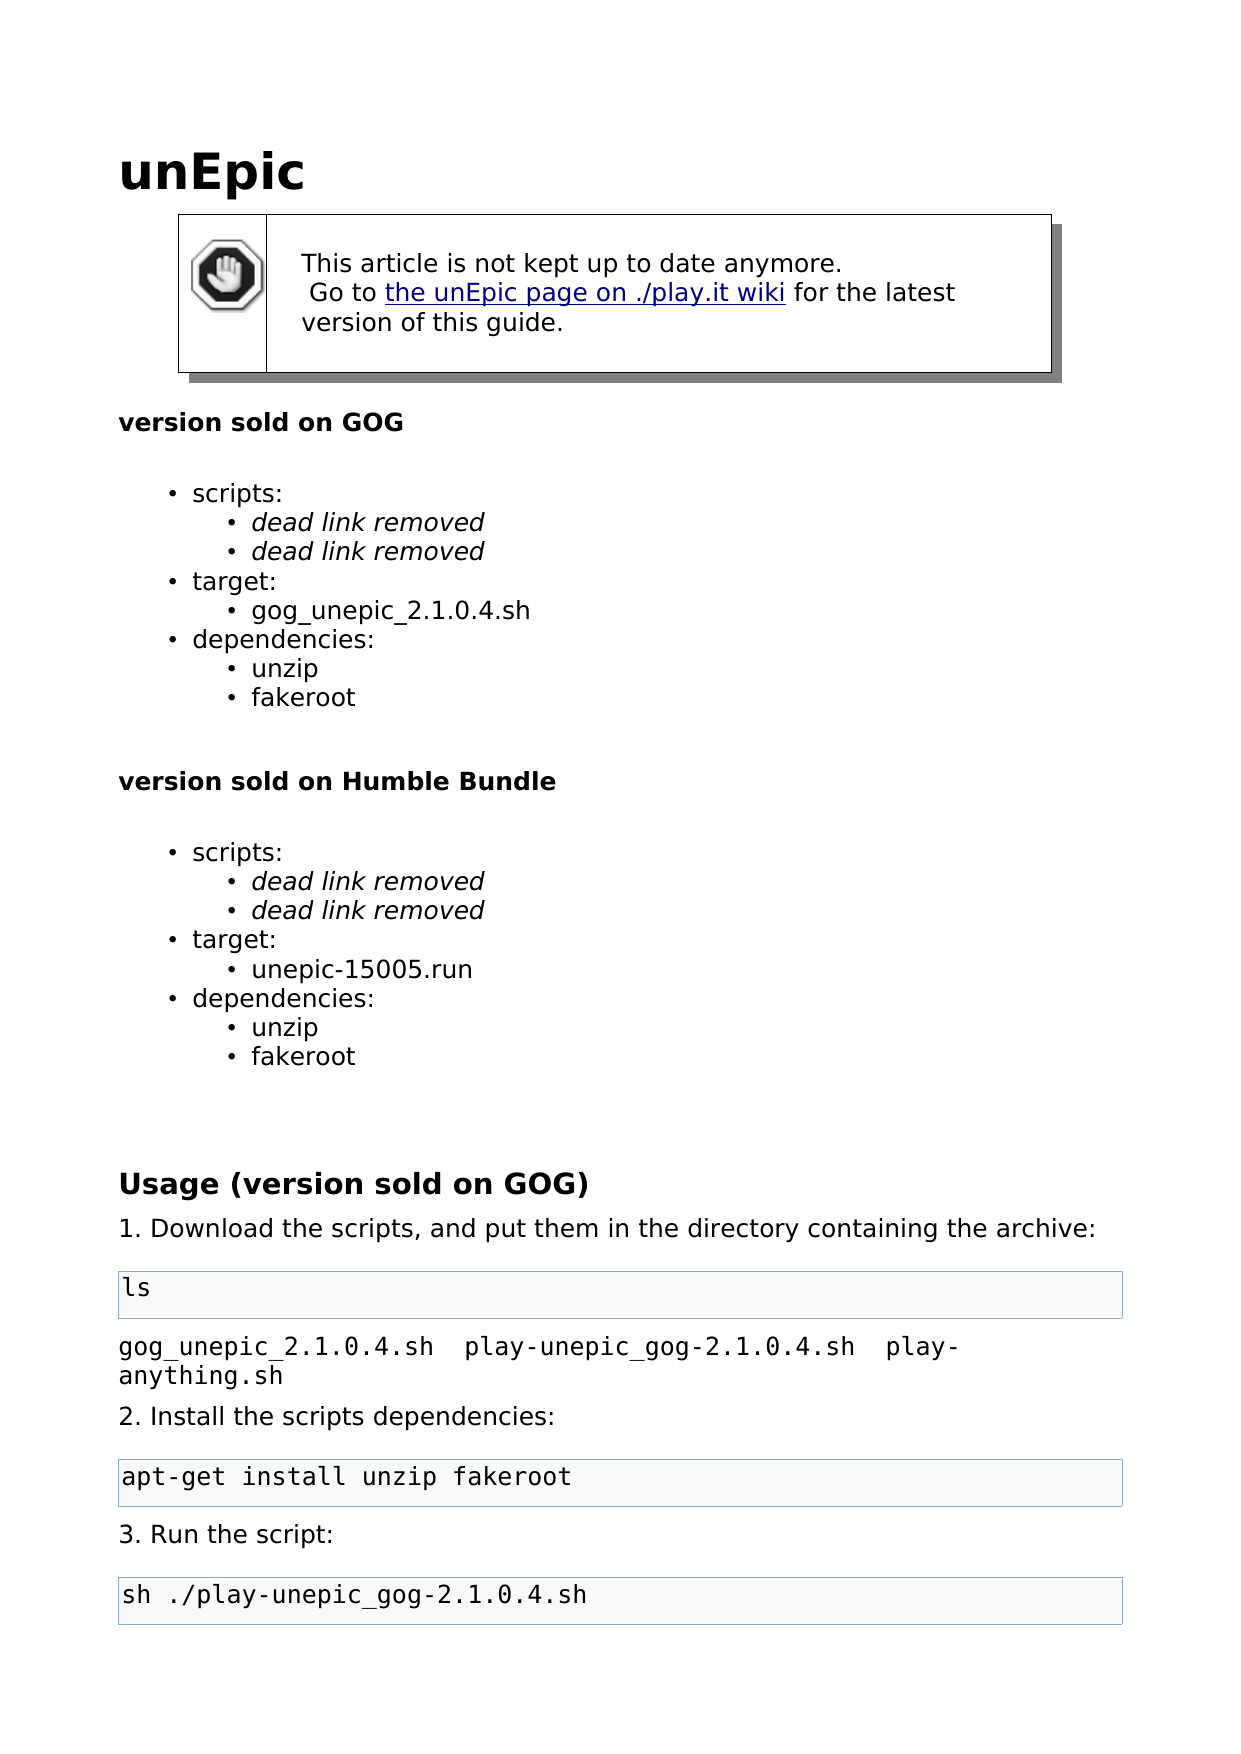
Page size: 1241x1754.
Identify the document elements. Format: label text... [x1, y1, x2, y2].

subtitle version sold on GOG [118, 408, 1122, 437]
text gog_unepic_2.1.0.4.sh play-unepic_gog-2.1.0.4.sh play-anything.sh [118, 1332, 1122, 1391]
subtitle Usage (version sold on GOG) [118, 1168, 1122, 1202]
list dead link removed [236, 537, 1122, 567]
list fakeroot [236, 683, 1122, 712]
table_header [179, 215, 266, 372]
table_header apt-get install unzip fakeroot [119, 1460, 1122, 1506]
text 1. Download the scripts, and put them in the directory containing the archive: [118, 1214, 1122, 1243]
table_header sh ./play-unepic_gog-2.1.0.4.sh [119, 1578, 1122, 1624]
list dependencies: [177, 625, 1122, 654]
list dead link removed [236, 867, 1122, 896]
list target: [177, 567, 1122, 596]
subtitle version sold on Humble Bundle [118, 767, 1122, 796]
list fakeroot [236, 1042, 1122, 1071]
list unzip [236, 1013, 1122, 1042]
text 2. Install the scripts dependencies: [118, 1402, 1122, 1432]
list dead link removed [236, 508, 1122, 537]
list scripts: [177, 479, 1122, 508]
list dependencies: [177, 984, 1122, 1013]
list dead link removed [236, 896, 1122, 926]
text 3. Run the script: [118, 1521, 1122, 1550]
list unzip [236, 654, 1122, 683]
list scripts: [177, 838, 1122, 867]
list unepic-15005.run [236, 955, 1122, 984]
picture [190, 237, 266, 313]
list gog_unepic_2.1.0.4.sh [236, 596, 1122, 625]
table_header This article is not kept up to date anymore. Go to the unEpic page on ./play.it wiki for the latest version of this guide. [267, 215, 1051, 372]
list target: [177, 926, 1122, 955]
table_header ls [119, 1272, 1122, 1317]
subtitle unEpic [118, 143, 1122, 201]
